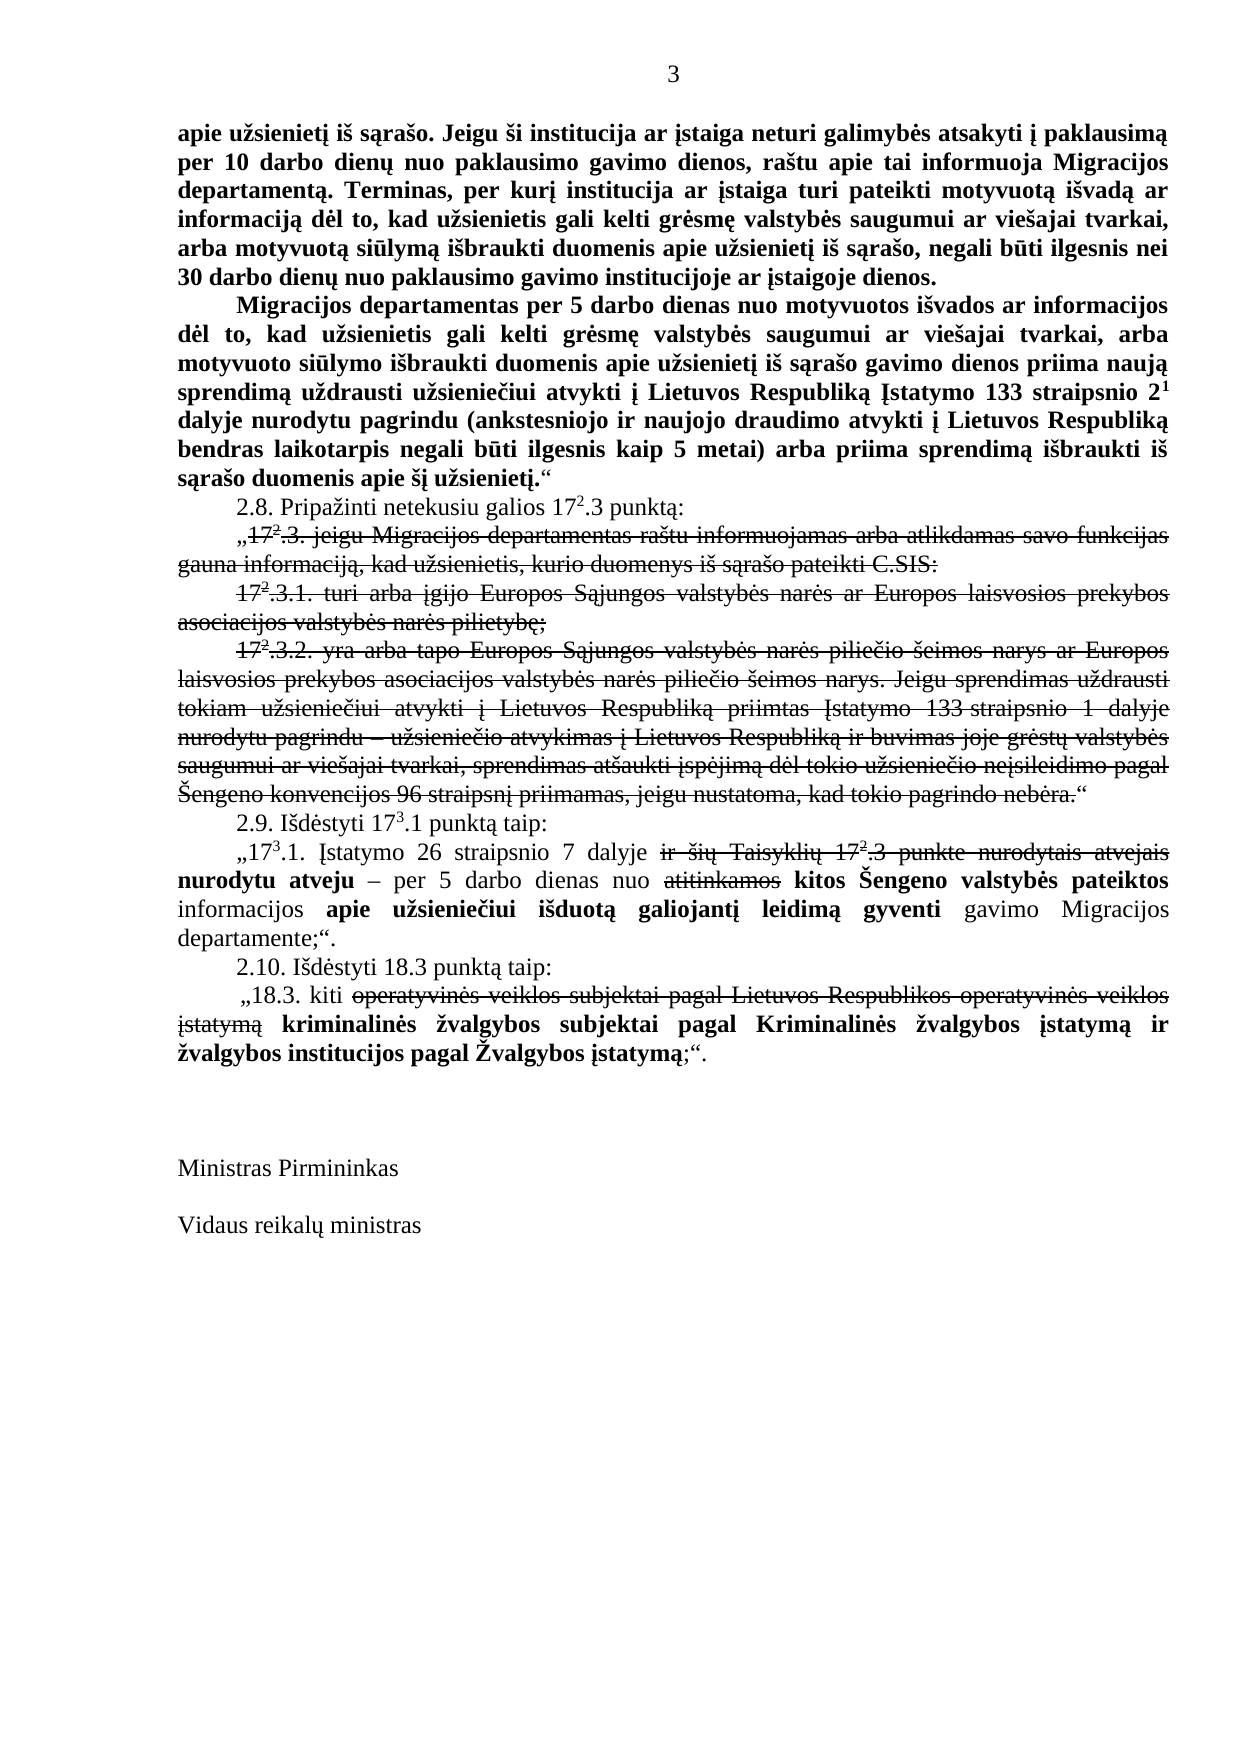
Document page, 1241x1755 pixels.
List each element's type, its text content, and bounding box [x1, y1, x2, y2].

text Ministras Pirmininkas [177, 1153, 1169, 1182]
text 2.8. Pripažinti netekusiu galios 172.3 punktą: [177, 492, 1169, 521]
text Vidaus reikalų ministras [177, 1211, 1169, 1239]
text 172.3.2. yra arba tapo Europos Sąjungos valstybės narės piliečio šeimos narys ar Europos laisvosios prekybos asociacijos valstybės narės piliečio šeimos narys. Jeigu sprendimas uždrausti tokiam užsieniečiui atvykti į Lietuvos Respubliką priimtas Įstatymo 133 straipsnio 1 dalyje nurodytu pagrindu – užsieniečio atvykimas į Lietuvos Respubliką ir buvimas joje grėstų valstybės saugumui ar viešajai tvarkai, sprendimas atšaukti įspėjimą dėl tokio užsieniečio neįsileidimo pagal Šengeno konvencijos 96 straipsnį priimamas, jeigu nustatoma, kad tokio pagrindo nebėra.“ [177, 681, 1169, 709]
text 172.3.2. yra arba tapo Europos Sąjungos valstybės narės piliečio šeimos narys ar Europos laisvosios prekybos asociacijos valstybės narės piliečio šeimos narys. Jeigu sprendimas uždrausti tokiam užsieniečiui atvykti į Lietuvos Respubliką priimtas Įstatymo 133 straipsnio 1 dalyje nurodytu pagrindu – užsieniečio atvykimas į Lietuvos Respubliką ir buvimas joje grėstų valstybės saugumui ar viešajai tvarkai, sprendimas atšaukti įspėjimą dėl tokio užsieniečio neįsileidimo pagal Šengeno konvencijos 96 straipsnį priimamas, jeigu nustatoma, kad tokio pagrindo nebėra.“ [177, 738, 1169, 766]
text „18.3. kiti operatyvinės veiklos subjektai pagal Lietuvos Respublikos operatyvinės veiklos įstatymą kriminalinės žvalgybos subjektai pagal Kriminalinės žvalgybos įstatymą ir žvalgybos institucijos pagal Žvalgybos įstatymą;“. [177, 981, 1169, 1067]
text 172.3.2. yra arba tapo Europos Sąjungos valstybės narės piliečio šeimos narys ar Europos laisvosios prekybos asociacijos valstybės narės piliečio šeimos narys. Jeigu sprendimas uždrausti tokiam užsieniečiui atvykti į Lietuvos Respubliką priimtas Įstatymo 133 straipsnio 1 dalyje nurodytu pagrindu – užsieniečio atvykimas į Lietuvos Respubliką ir buvimas joje grėstų valstybės saugumui ar viešajai tvarkai, sprendimas atšaukti įspėjimą dėl tokio užsieniečio neįsileidimo pagal Šengeno konvencijos 96 straipsnį priimamas, jeigu nustatoma, kad tokio pagrindo nebėra.“ [177, 710, 1169, 737]
text 172.3.1. turi arba įgijo Europos Sąjungos valstybės narės ar Europos laisvosios prekybos asociacijos valstybės narės pilietybę; [177, 578, 1169, 636]
text „173.1. Įstatymo 26 straipsnio 7 dalyje ir šių Taisyklių 172.3 punkte nurodytais atvejais nurodytu atveju – per 5 darbo dienas nuo atitinkamos kitos Šengeno valstybės pateiktos informacijos apie užsieniečiui išduotą galiojantį leidimą gyventi gavimo Migracijos departamente;“. [177, 837, 1169, 952]
text Migracijos departamentas per 5 darbo dienas nuo motyvuotos išvados ar informacijos dėl to, kad užsienietis gali kelti grėsmę valstybės saugumui ar viešajai tvarkai, arba motyvuoto siūlymo išbraukti duomenis apie užsienietį iš sąrašo gavimo dienos priima naują sprendimą uždrausti užsieniečiui atvykti į Lietuvos Respubliką Įstatymo 133 straipsnio 21 dalyje nurodytu pagrindu (ankstesniojo ir naujojo draudimo atvykti į Lietuvos Respubliką bendras laikotarpis negali būti ilgesnis kaip 5 metai) arba priima sprendimą išbraukti iš sąrašo duomenis apie šį užsienietį.“ [177, 291, 1169, 492]
text 172.3.2. yra arba tapo Europos Sąjungos valstybės narės piliečio šeimos narys ar Europos laisvosios prekybos asociacijos valstybės narės piliečio šeimos narys. Jeigu sprendimas uždrausti tokiam užsieniečiui atvykti į Lietuvos Respubliką priimtas Įstatymo 133 straipsnio 1 dalyje nurodytu pagrindu – užsieniečio atvykimas į Lietuvos Respubliką ir buvimas joje grėstų valstybės saugumui ar viešajai tvarkai, sprendimas atšaukti įspėjimą dėl tokio užsieniečio neįsileidimo pagal Šengeno konvencijos 96 straipsnį priimamas, jeigu nustatoma, kad tokio pagrindo nebėra.“ [177, 636, 1169, 680]
text 2.9. Išdėstyti 173.1 punktą taip: [177, 808, 1169, 837]
text „172.3. jeigu Migracijos departamentas raštu informuojamas arba atlikdamas savo funkcijas gauna informaciją, kad užsienietis, kurio duomenys iš sąrašo pateikti C.SIS: [177, 521, 1169, 578]
text 172.3.2. yra arba tapo Europos Sąjungos valstybės narės piliečio šeimos narys ar Europos laisvosios prekybos asociacijos valstybės narės piliečio šeimos narys. Jeigu sprendimas uždrausti tokiam užsieniečiui atvykti į Lietuvos Respubliką priimtas Įstatymo 133 straipsnio 1 dalyje nurodytu pagrindu – užsieniečio atvykimas į Lietuvos Respubliką ir buvimas joje grėstų valstybės saugumui ar viešajai tvarkai, sprendimas atšaukti įspėjimą dėl tokio užsieniečio neįsileidimo pagal Šengeno konvencijos 96 straipsnį priimamas, jeigu nustatoma, kad tokio pagrindo nebėra.“ [177, 767, 1169, 808]
text apie užsienietį iš sąrašo. Jeigu ši institucija ar įstaiga neturi galimybės atsakyti į paklausimą per 10 darbo dienų nuo paklausimo gavimo dienos, raštu apie tai informuoja Migracijos departamentą. Terminas, per kurį institucija ar įstaiga turi pateikti motyvuotą išvadą ar informaciją dėl to, kad užsienietis gali kelti grėsmę valstybės saugumui ar viešajai tvarkai, arba motyvuotą siūlymą išbraukti duomenis apie užsienietį iš sąrašo, negali būti ilgesnis nei 30 darbo dienų nuo paklausimo gavimo institucijoje ar įstaigoje dienos. [177, 118, 1169, 291]
text 2.10. Išdėstyti 18.3 punktą taip: [177, 952, 1169, 981]
